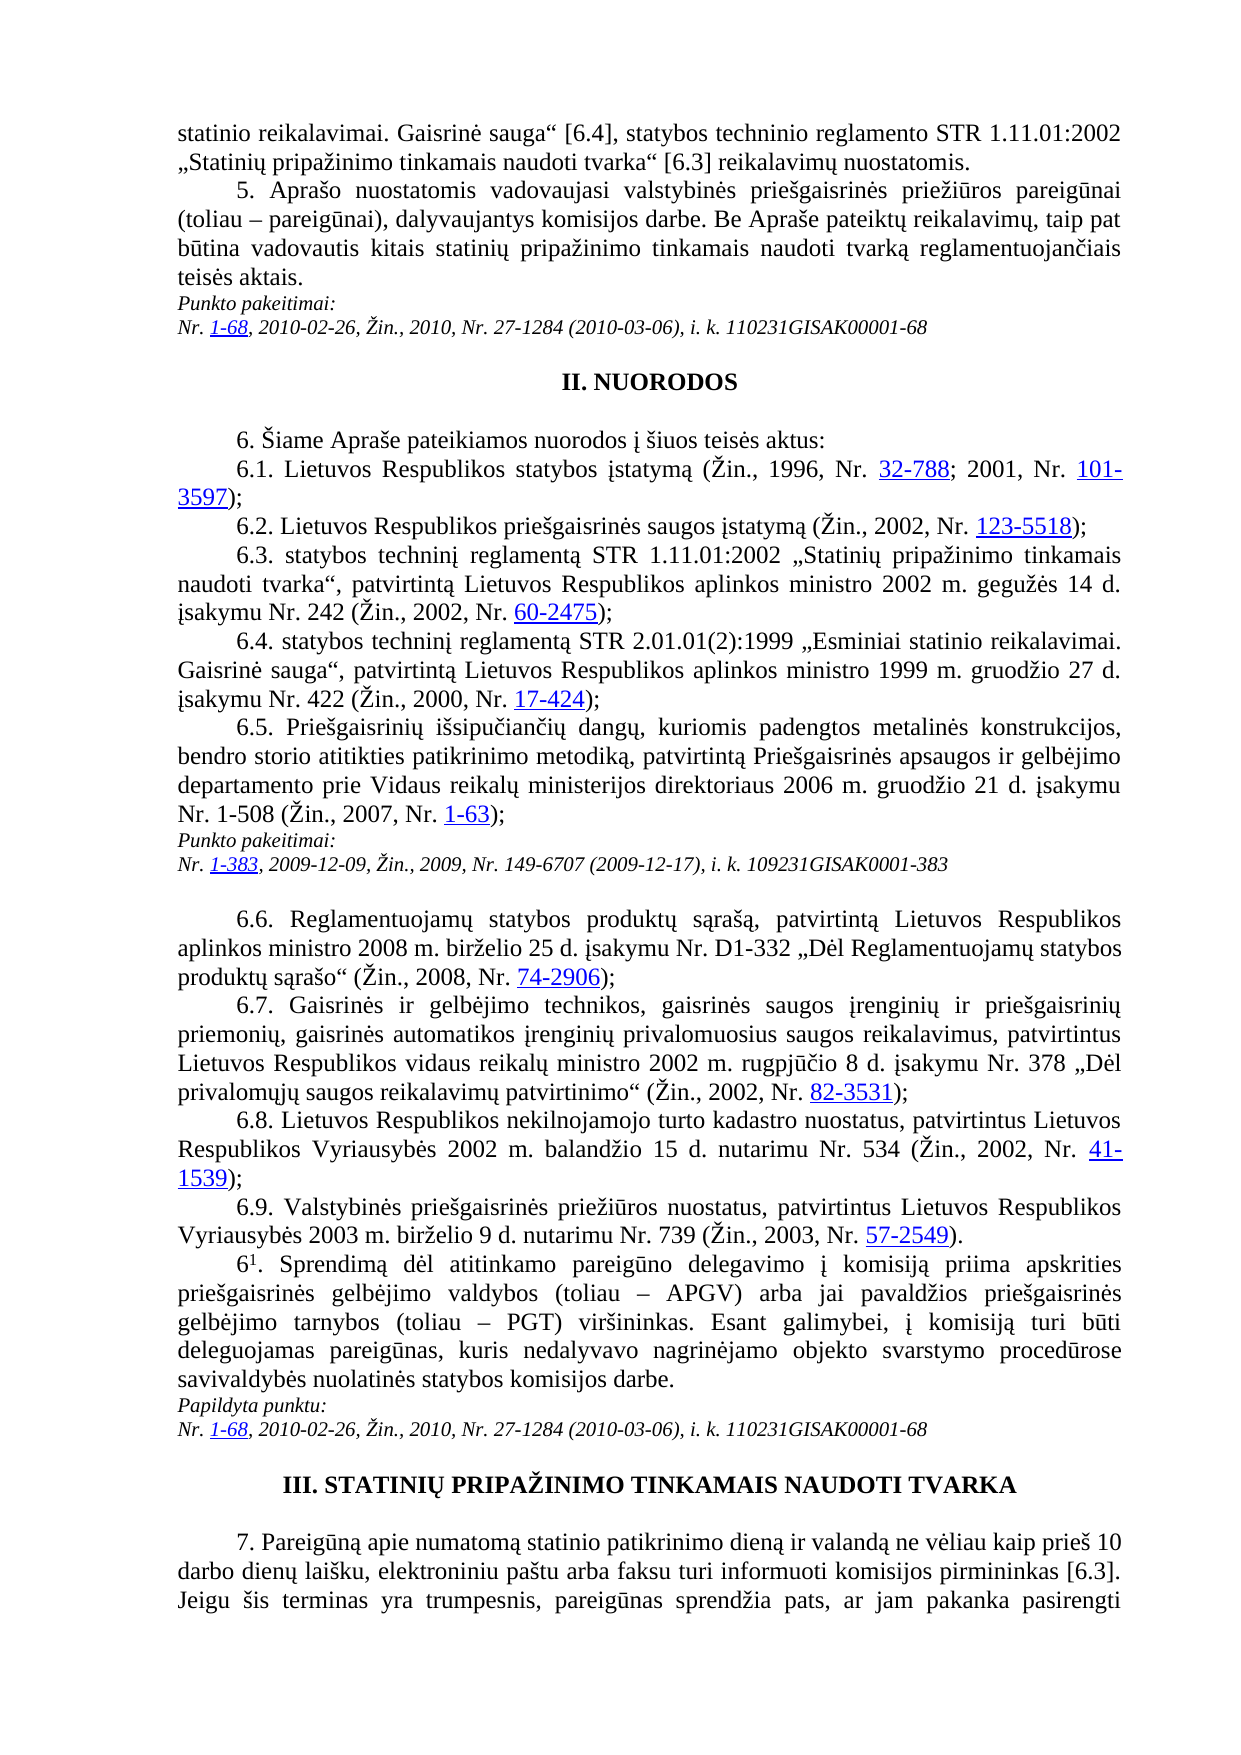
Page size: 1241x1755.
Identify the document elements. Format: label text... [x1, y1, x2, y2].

text Nr. 1-68, 2010-02-26, Žin., 2010, Nr. 27-1284 (2010-03-06), i. k. 110231GISAK00001-68 [177, 1417, 1122, 1441]
text 6.9. Valstybinės priešgaisrinės priežiūros nuostatus, patvirtintus Lietuvos Respublikos Vyriausybės 2003 m. birželio 9 d. nutarimu Nr. 739 (Žin., 2003, Nr. 57-2549). [177, 1192, 1122, 1249]
text Papildyta punktu: [177, 1393, 1122, 1417]
text 6.6. Reglamentuojamų statybos produktų sąrašą, patvirtintą Lietuvos Respublikos aplinkos ministro 2008 m. birželio 25 d. įsakymu Nr. D1-332 „Dėl Reglamentuojamų statybos produktų sąrašo“ (Žin., 2008, Nr. 74-2906); [177, 904, 1122, 991]
text 6.4. statybos techninį reglamentą STR 2.01.01(2):1999 „Esminiai statinio reikalavimai. Gaisrinė sauga“, patvirtintą Lietuvos Respublikos aplinkos ministro 1999 m. gruodžio 27 d. įsakymu Nr. 422 (Žin., 2000, Nr. 17-424); [177, 626, 1122, 712]
text 7. Pareigūną apie numatomą statinio patikrinimo dieną ir valandą ne vėliau kaip prieš 10 darbo dienų laišku, elektroniniu paštu arba faksu turi informuoti komisijos pirmininkas [6.3]. Jeigu šis terminas yra trumpesnis, pareigūnas sprendžia pats, ar jam pakanka pasirengti [177, 1527, 1122, 1614]
text III. STATINIŲ PRIPAŽINIMO TINKAMAIS NAUDOTI TVARKA [177, 1470, 1122, 1499]
text 5. Aprašo nuostatomis vadovaujasi valstybinės priešgaisrinės priežiūros pareigūnai (toliau – pareigūnai), dalyvaujantys komisijos darbe. Be Apraše pateiktų reikalavimų, taip pat būtina vadovautis kitais statinių pripažinimo tinkamais naudoti tvarką reglamentuojančiais teisės aktais. [177, 176, 1122, 291]
text Punkto pakeitimai: [177, 291, 1122, 315]
text statinio reikalavimai. Gaisrinė sauga“ [6.4], statybos techninio reglamento STR 1.11.01:2002 „Statinių pripažinimo tinkamais naudoti tvarka“ [6.3] reikalavimų nuostatomis. [177, 118, 1122, 176]
text 6.8. Lietuvos Respublikos nekilnojamojo turto kadastro nuostatus, patvirtintus Lietuvos Respublikos Vyriausybės 2002 m. balandžio 15 d. nutarimu Nr. 534 (Žin., 2002, Nr. 41-1539); [177, 1106, 1122, 1192]
text 6.2. Lietuvos Respublikos priešgaisrinės saugos įstatymą (Žin., 2002, Nr. 123-5518); [177, 511, 1122, 540]
text 6.1. Lietuvos Respublikos statybos įstatymą (Žin., 1996, Nr. 32-788; 2001, Nr. 101-3597); [177, 454, 1122, 511]
text Nr. 1-383, 2009-12-09, Žin., 2009, Nr. 149-6707 (2009-12-17), i. k. 109231GISAK0001-383 [177, 852, 1122, 876]
text 6.5. Priešgaisrinių išsipučiančių dangų, kuriomis padengtos metalinės konstrukcijos, bendro storio atitikties patikrinimo metodiką, patvirtintą Priešgaisrinės apsaugos ir gelbėjimo departamento prie Vidaus reikalų ministerijos direktoriaus 2006 m. gruodžio 21 d. įsakymu Nr. 1-508 (Žin., 2007, Nr. 1-63); [177, 712, 1122, 827]
text 61. Sprendimą dėl atitinkamo pareigūno delegavimo į komisiją priima apskrities priešgaisrinės gelbėjimo valdybos (toliau – APGV) arba jai pavaldžios priešgaisrinės gelbėjimo tarnybos (toliau – PGT) viršininkas. Esant galimybei, į komisiją turi būti deleguojamas pareigūnas, kuris nedalyvavo nagrinėjamo objekto svarstymo procedūrose savivaldybės nuolatinės statybos komisijos darbe. [177, 1249, 1122, 1393]
text 6.7. Gaisrinės ir gelbėjimo technikos, gaisrinės saugos įrenginių ir priešgaisrinių priemonių, gaisrinės automatikos įrenginių privalomuosius saugos reikalavimus, patvirtintus Lietuvos Respublikos vidaus reikalų ministro 2002 m. rugpjūčio 8 d. įsakymu Nr. 378 „Dėl privalomųjų saugos reikalavimų patvirtinimo“ (Žin., 2002, Nr. 82-3531); [177, 991, 1122, 1106]
text Punkto pakeitimai: [177, 827, 1122, 852]
text Nr. 1-68, 2010-02-26, Žin., 2010, Nr. 27-1284 (2010-03-06), i. k. 110231GISAK00001-68 [177, 315, 1122, 339]
text II. NUORODOS [177, 367, 1122, 396]
text 6.3. statybos techninį reglamentą STR 1.11.01:2002 „Statinių pripažinimo tinkamais naudoti tvarka“, patvirtintą Lietuvos Respublikos aplinkos ministro 2002 m. gegužės 14 d. įsakymu Nr. 242 (Žin., 2002, Nr. 60-2475); [177, 540, 1122, 626]
text 6. Šiame Apraše pateikiamos nuorodos į šiuos teisės aktus: [177, 425, 1122, 454]
